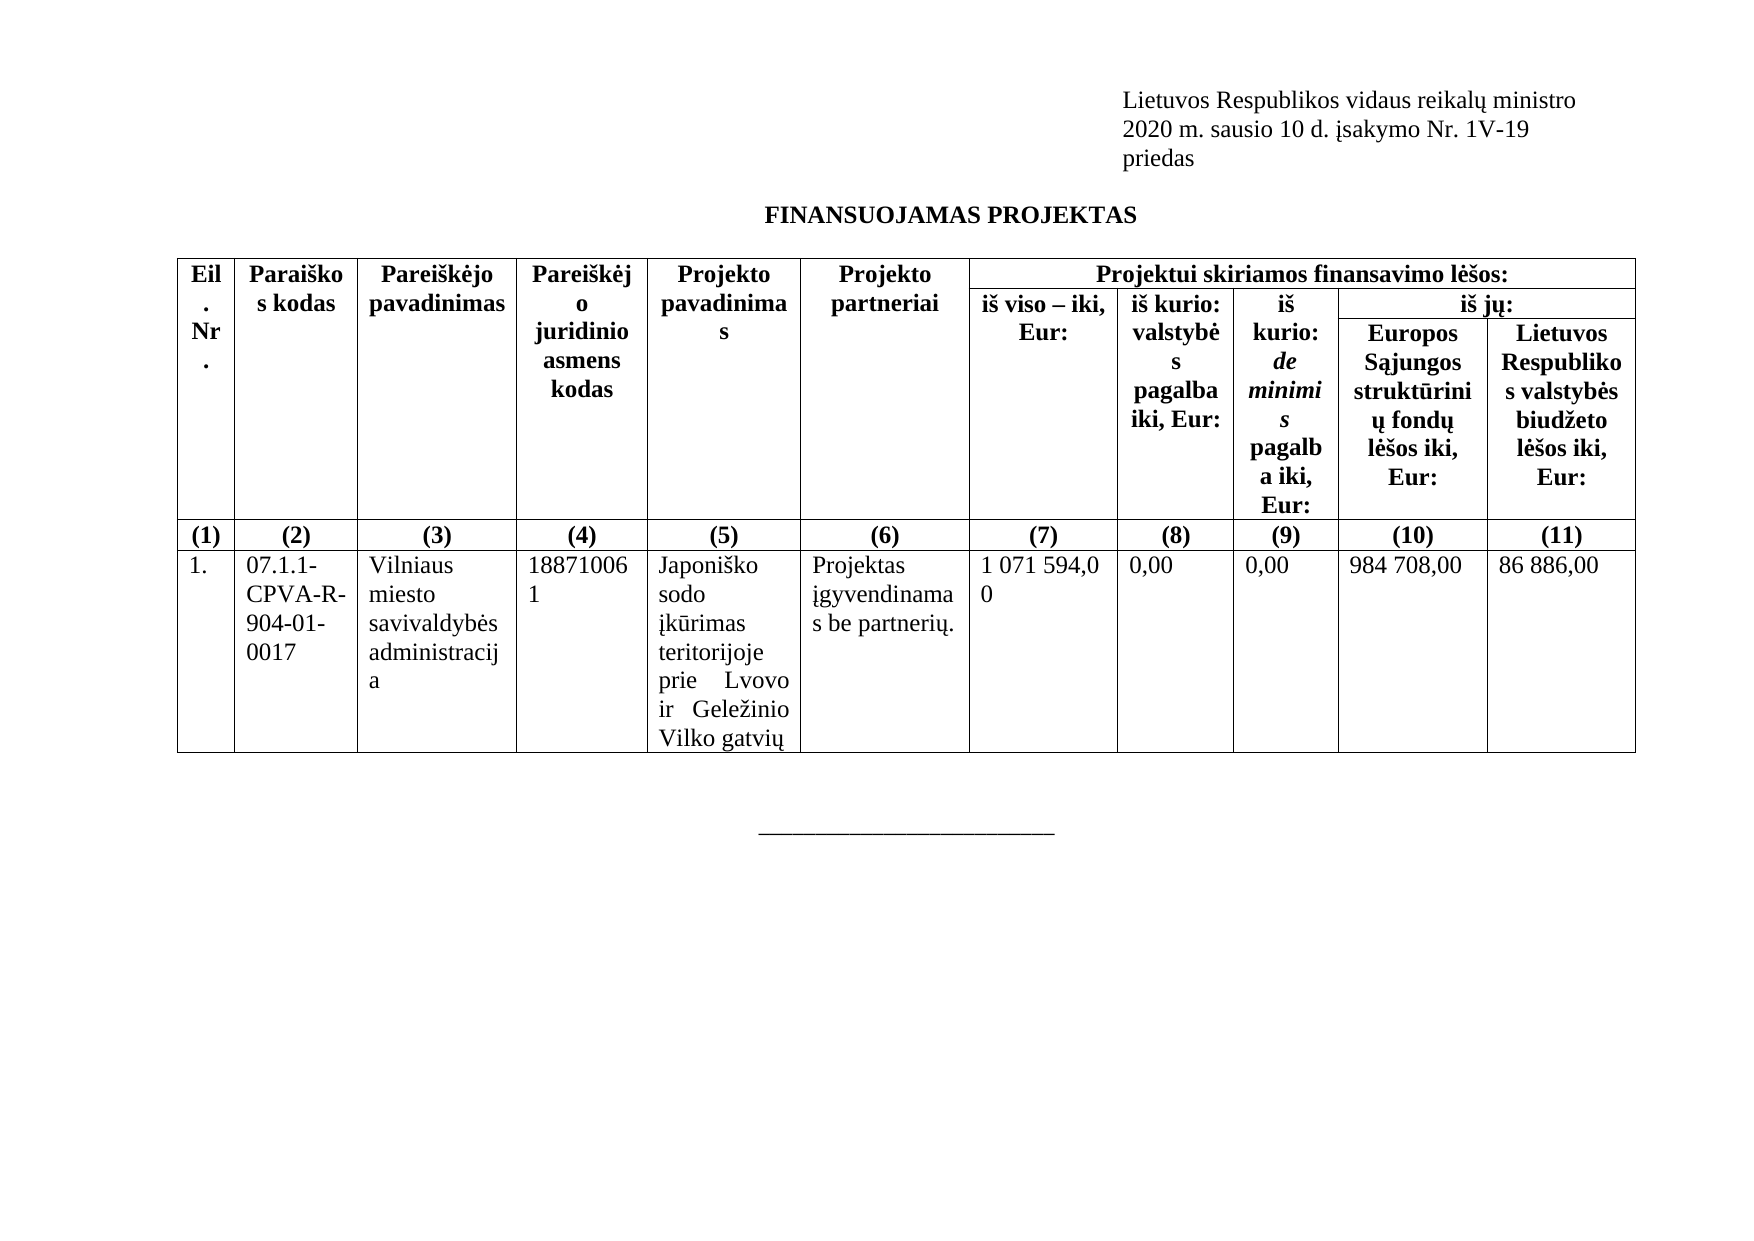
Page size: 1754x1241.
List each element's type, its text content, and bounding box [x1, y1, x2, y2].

table_cell 07.1.1-CPVA-R-904-01-0017 [235, 551, 357, 752]
table_header Projekto partneriai [801, 259, 969, 519]
table_cell 1 071 594,00 [970, 551, 1117, 752]
table_header Projektui skiriamos finansavimo lėšos: [970, 259, 1635, 288]
table_header Pareiškėjo pavadinimas [358, 259, 516, 519]
table_cell (11) [1488, 520, 1635, 549]
table_header Eil. Nr. [178, 259, 234, 519]
table_cell Lietuvos Respublikos valstybės biudžeto lėšos iki, Eur: [1488, 319, 1635, 519]
table_cell 188710061 [517, 551, 647, 752]
table_cell 86 886,00 [1488, 551, 1635, 752]
text __________________________ [177, 810, 1636, 838]
text FINANSUOJAMAS PROJEKTAS [177, 200, 1636, 229]
table_header Paraiškos kodas [235, 259, 357, 519]
table_cell (6) [801, 520, 969, 549]
table_cell (1) [178, 520, 234, 549]
table_cell (9) [1234, 520, 1338, 549]
table_cell Japoniško sodo įkūrimas teritorijoje prie Lvovo ir Geležinio Vilko gatvių [648, 551, 800, 752]
table_cell iš viso – iki, Eur: [970, 289, 1117, 519]
table_cell (8) [1118, 520, 1233, 549]
table_cell 984 708,00 [1339, 551, 1487, 752]
text priedas [1122, 143, 1636, 172]
table_cell (2) [235, 520, 357, 549]
text 2020 m. sausio 10 d. įsakymo Nr. 1V-19 [1122, 114, 1636, 143]
table_cell (5) [648, 520, 800, 549]
table_cell iš jų: [1339, 289, 1635, 317]
table_cell 0,00 [1234, 551, 1338, 752]
table_cell Vilniaus miesto savivaldybės administracija [358, 551, 516, 752]
table_header Pareiškėjo juridinio asmens kodas [517, 259, 647, 519]
table_cell (3) [358, 520, 516, 549]
table_cell (7) [970, 520, 1117, 549]
text Lietuvos Respublikos vidaus reikalų ministro [1122, 85, 1636, 114]
table_cell 0,00 [1118, 551, 1233, 752]
table_cell (10) [1339, 520, 1487, 549]
table_cell (4) [517, 520, 647, 549]
table_cell iš kurio: de minimis pagalba iki, Eur: [1234, 289, 1338, 519]
table_cell 1. [178, 551, 234, 752]
table_cell Europos Sąjungos struktūrinių fondų lėšos iki, Eur: [1339, 319, 1487, 519]
table_cell iš kurio: valstybės pagalba iki, Eur: [1118, 289, 1233, 519]
table_header Projekto pavadinimas [648, 259, 800, 519]
table_cell Projektas įgyvendinamas be partnerių. [801, 551, 969, 752]
